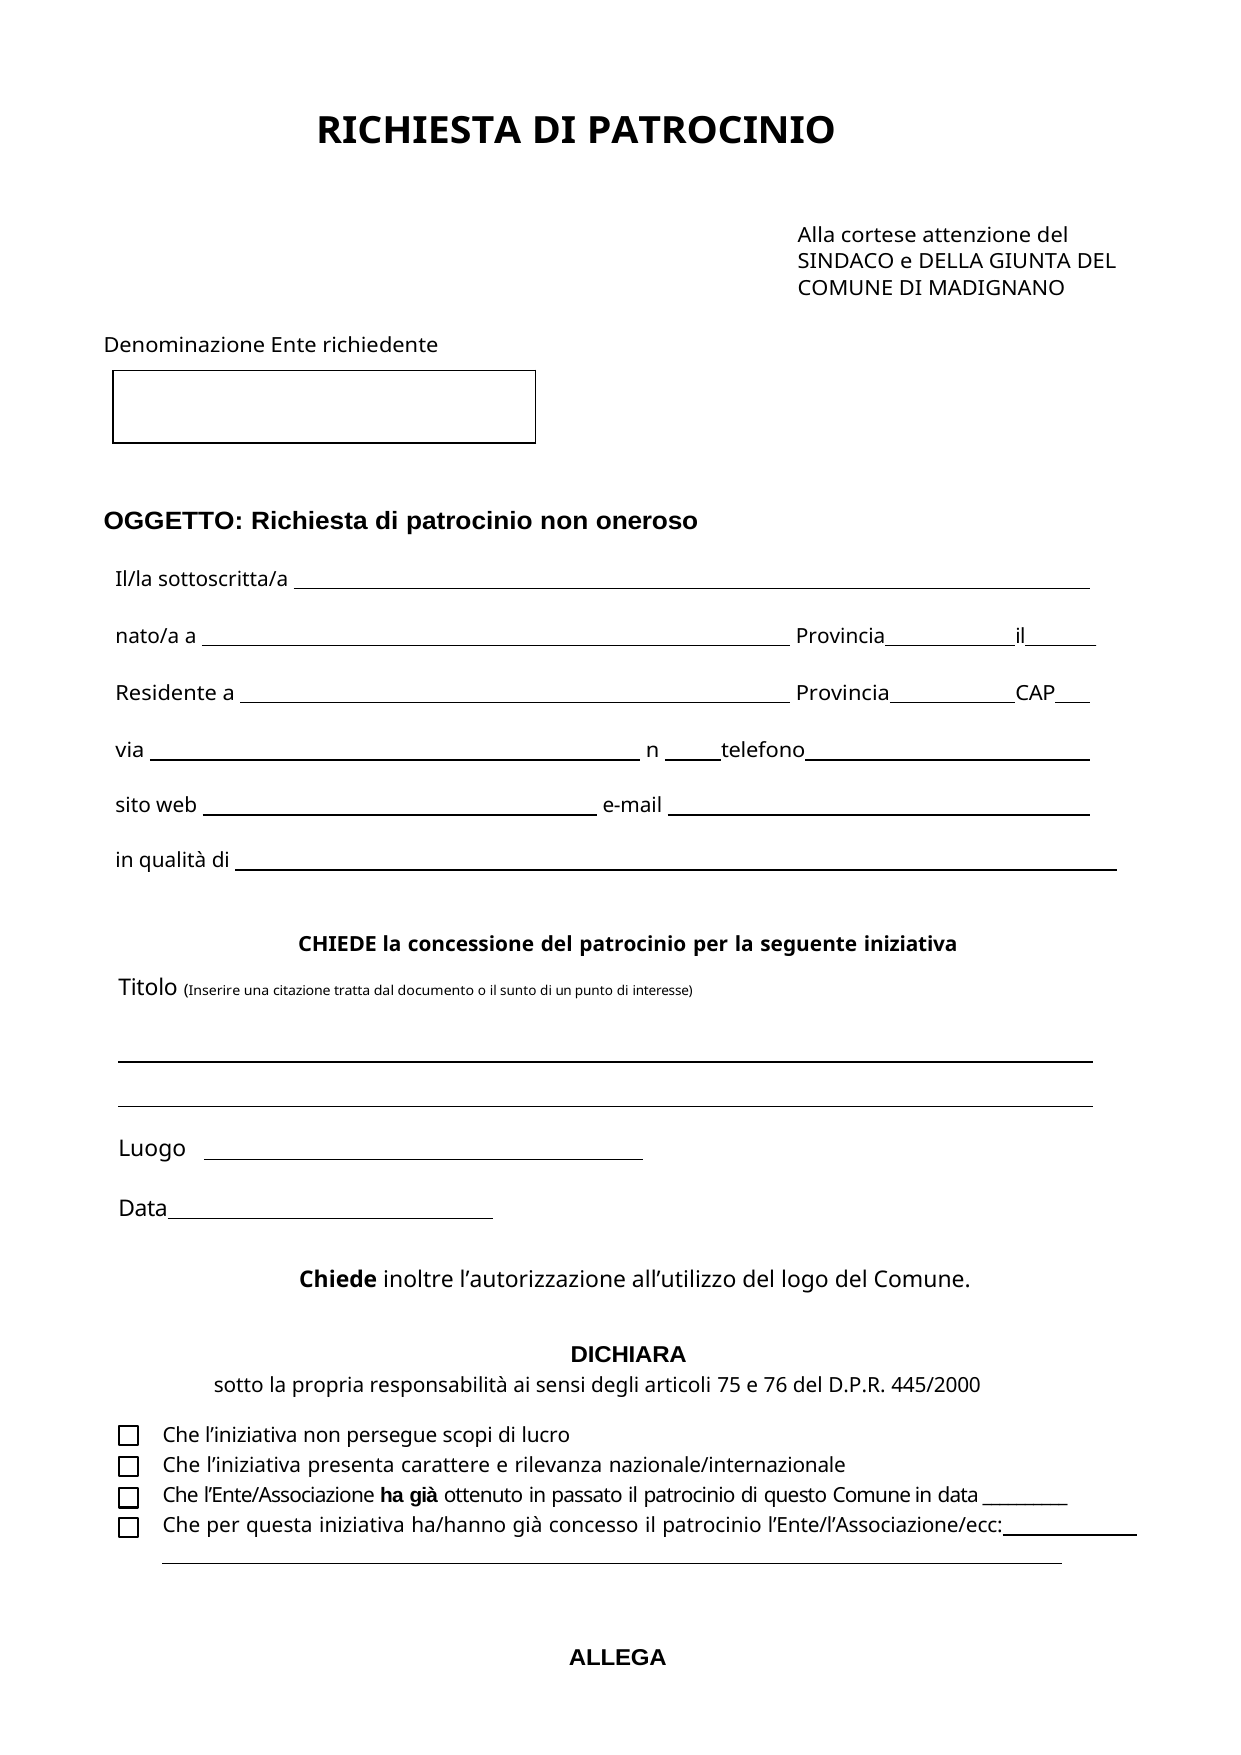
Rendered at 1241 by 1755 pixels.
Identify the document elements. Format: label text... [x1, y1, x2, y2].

text Che per questa iniziativa ha/hanno già concesso il patrocinio l’Ente/l’Associazione/ecc: [162, 1510, 1151, 1567]
text Che l’iniziativa non persegue scopi di lucro [162, 1420, 1152, 1448]
text via n telefono [115, 735, 1151, 763]
text Che l’Ente/Associazione ha già ottenuto in passato il patrocinio di questo Comune in data __________ [162, 1480, 1151, 1509]
text sito web e-mail [115, 790, 1151, 818]
text RICHIESTA DI PATROCINIO [0, 103, 1152, 154]
text Titolo (Inserire una citazione tratta dal documento o il sunto di un punto di interesse) [118, 971, 1137, 1002]
text Data [118, 1192, 1152, 1223]
text OGGETTO: Richiesta di patrocinio non oneroso [103, 506, 1152, 535]
text nato/a a Provincia il [115, 621, 1151, 649]
subtitle ALLEGA [103, 1644, 1132, 1671]
text Denominazione Ente richiedente [103, 330, 1152, 358]
text CHIEDE la concessione del patrocinio per la seguente iniziativa [103, 929, 1152, 957]
text in qualità di [115, 845, 1151, 874]
text Alla cortese attenzione del SINDACO e DELLA GIUNTA DEL COMUNE DI MADIGNANO [797, 220, 1122, 302]
text sotto la propria responsabilità ai sensi degli articoli 75 e 76 del D.P.R. 445/2000 [213, 1367, 1152, 1398]
text Residente a Provincia CAP [115, 678, 1151, 706]
text Il/la sottoscritta/a [115, 564, 1151, 592]
text Chiede inoltre l’autorizzazione all’utilizzo del logo del Comune. [118, 1271, 1152, 1292]
subtitle DICHIARA [123, 1343, 1134, 1367]
text Che l’iniziativa presenta carattere e rilevanza nazionale/internazionale [162, 1450, 1152, 1478]
text Luogo [118, 1132, 1152, 1163]
